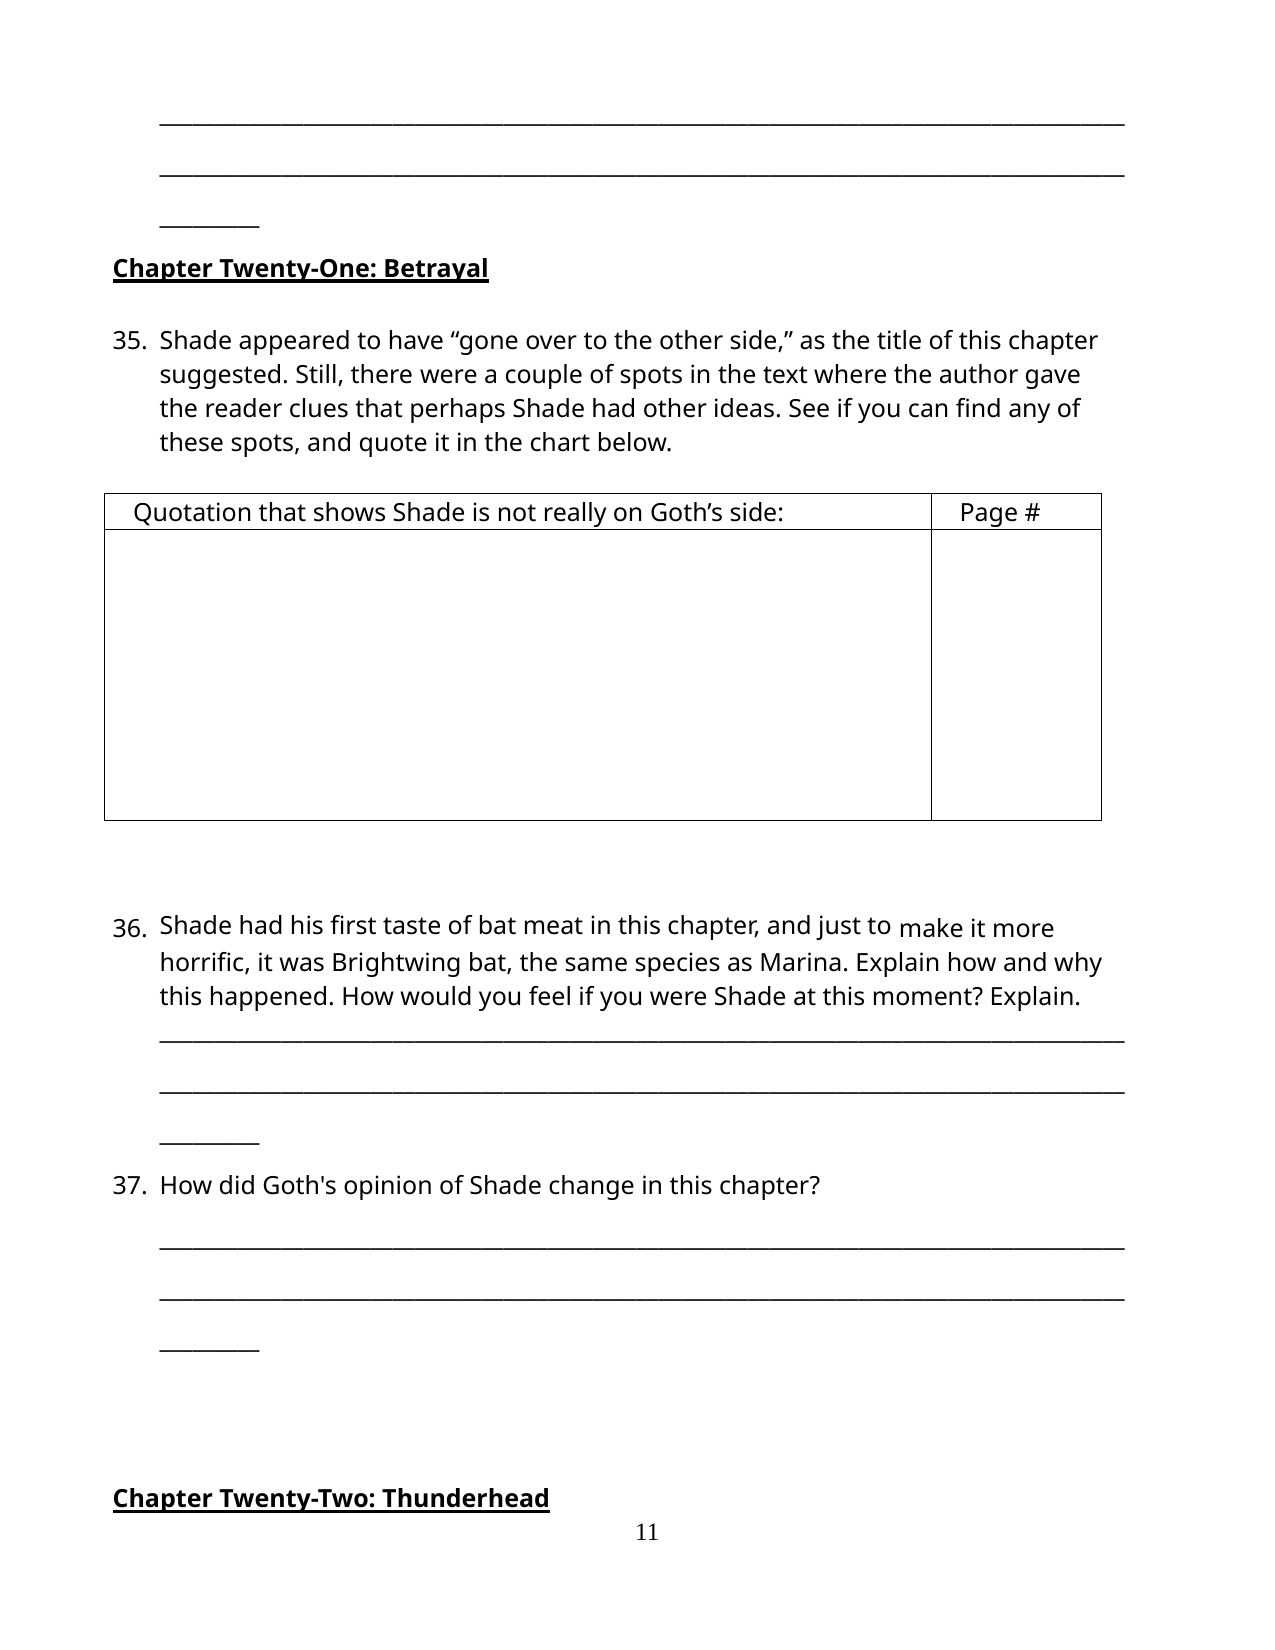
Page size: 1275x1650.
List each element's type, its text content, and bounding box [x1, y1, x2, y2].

table_header Page # [932, 494, 1101, 529]
list Shade had his first taste of bat meat in this chapter, and just to make it more horrific, it was Brightwing bat, the same species as Marina. Explain how and why this happened. How would you feel if you were Shade at this moment? Explain. [112, 908, 1125, 1013]
text _______________________________________________________________________________________________________________________________________________________________________________________ [159, 96, 1125, 232]
table_cell [932, 530, 1101, 820]
text _______________________________________________________________________________________________________________________________________________________________________________________ [159, 1013, 1125, 1149]
list How did Goth's opinion of Shade change in this chapter? [112, 1167, 1127, 1201]
table_cell [105, 530, 931, 820]
table_header Quotation that shows Shade is not really on Goth’s side: [105, 494, 931, 529]
text _______________________________________________________________________________________________________________________________________________________________________________________ [159, 1220, 1125, 1356]
list Shade appeared to have “gone over to the other side,” as the title of this chapter suggested. Still, there were a couple of spots in the text where the author gave the reader clues that perhaps Shade had other ideas. See if you can find any of these spots, and quote it in the chart below. [112, 323, 1125, 459]
text Chapter Twenty-Two: Thunderhead [112, 1479, 1125, 1515]
text Chapter Twenty-One: Betrayal [112, 249, 1125, 284]
